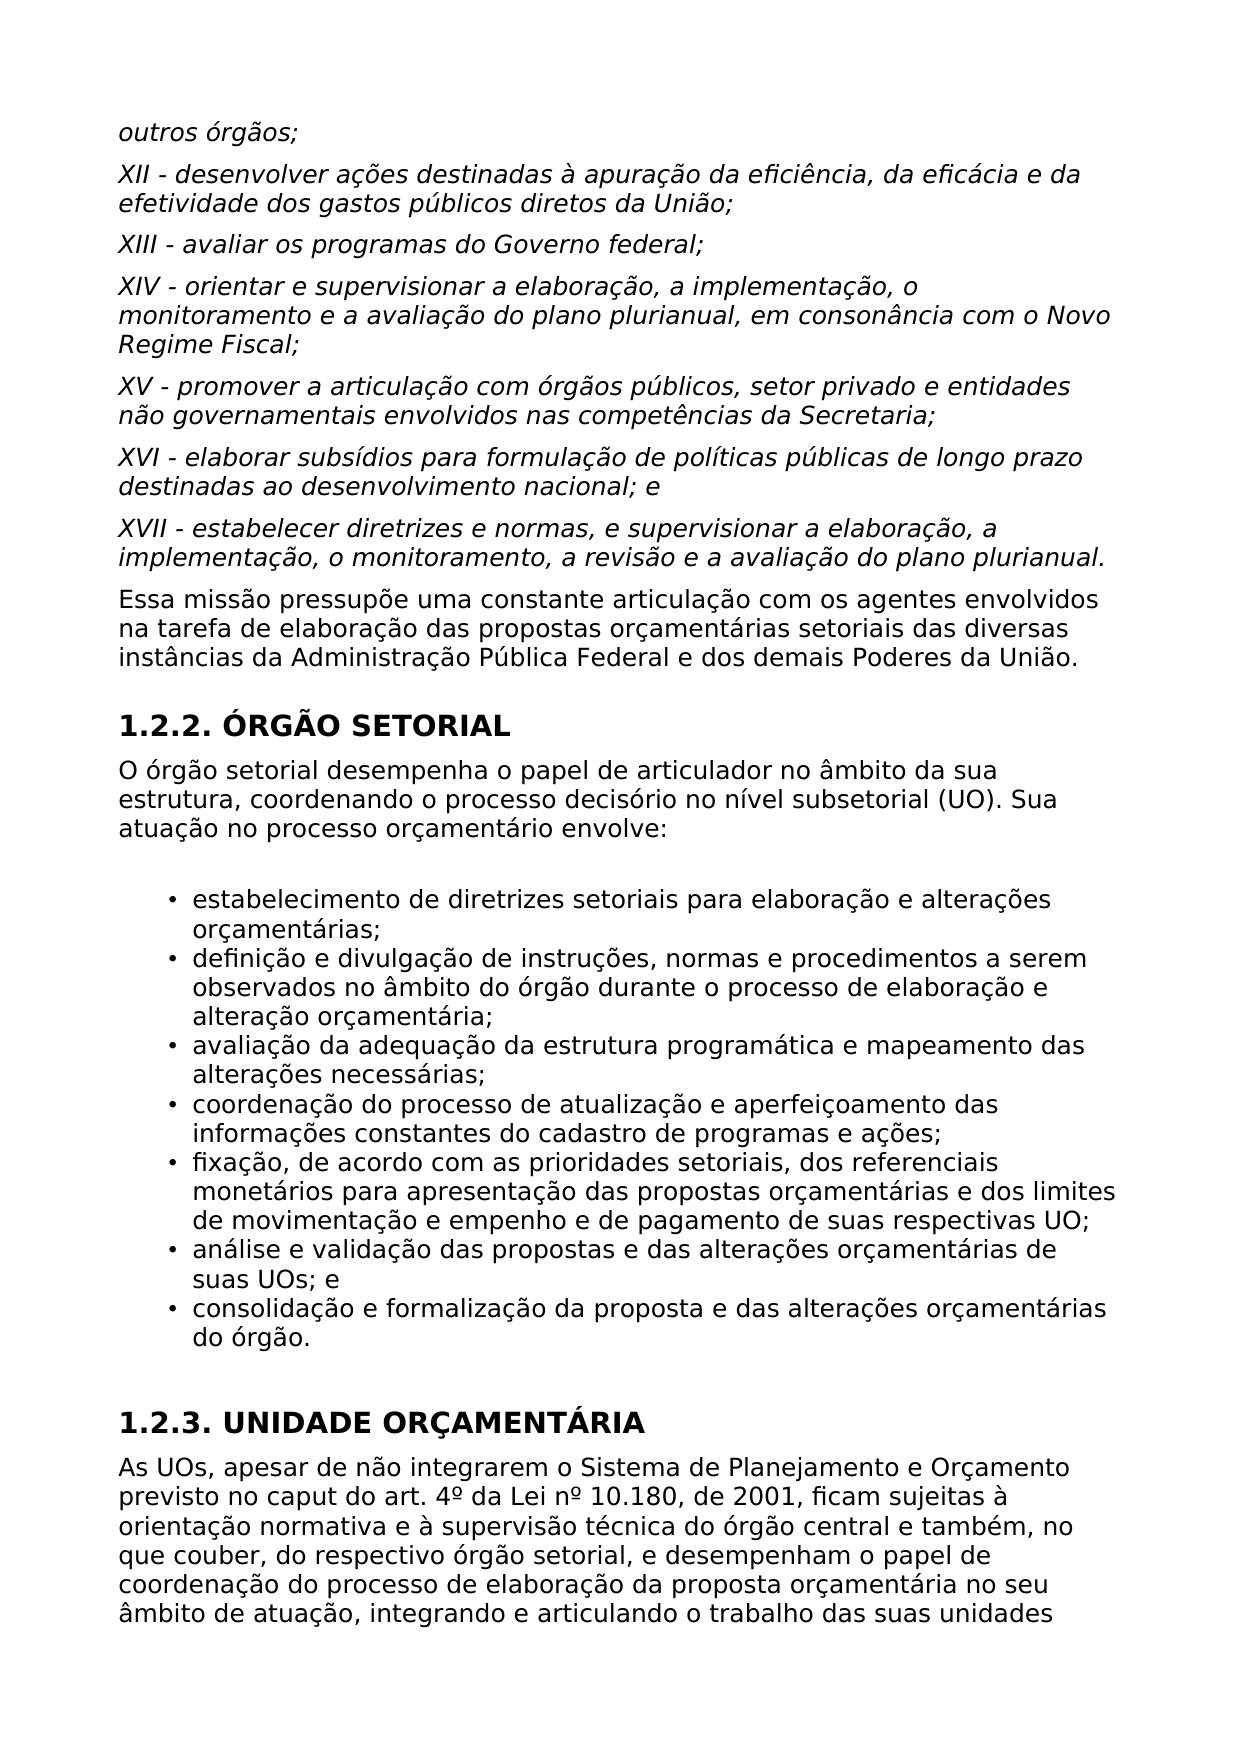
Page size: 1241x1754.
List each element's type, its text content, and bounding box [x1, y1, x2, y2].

text XVII - estabelecer diretrizes e normas, e supervisionar a elaboração, a implementação, o monitoramento, a revisão e a avaliação do plano plurianual. [118, 514, 1122, 572]
text XIII - avaliar os programas do Governo federal; [118, 231, 1122, 260]
text As UOs, apesar de não integrarem o Sistema de Planejamento e Orçamento previsto no caput do art. 4º da Lei nº 10.180, de 2001, ficam sujeitas à orientação normativa e à supervisão técnica do órgão central e também, no que couber, do respectivo órgão setorial, e desempenham o papel de coordenação do processo de elaboração da proposta orçamentária no seu âmbito de atuação, integrando e articulando o trabalho das suas unidades [118, 1453, 1122, 1628]
list análise e validação das propostas e das alterações orçamentárias de suas UOs; e [177, 1236, 1122, 1294]
text XII - desenvolver ações destinadas à apuração da eficiência, da eficácia e da efetividade dos gastos públicos diretos da União; [118, 160, 1122, 218]
subtitle 1.2.3. UNIDADE ORÇAMENTÁRIA [118, 1407, 1122, 1441]
text O órgão setorial desempenha o papel de articulador no âmbito da sua estrutura, coordenando o processo decisório no nível subsetorial (UO). Sua atuação no processo orçamentário envolve: [118, 756, 1122, 844]
list consolidação e formalização da proposta e das alterações orçamentárias do órgão. [177, 1294, 1122, 1352]
list avaliação da adequação da estrutura programática e mapeamento das alterações necessárias; [177, 1032, 1122, 1090]
text Essa missão pressupõe uma constante articulação com os agentes envolvidos na tarefa de elaboração das propostas orçamentárias setoriais das diversas instâncias da Administração Pública Federal e dos demais Poderes da União. [118, 585, 1122, 672]
text outros órgãos; [118, 118, 1122, 147]
list estabelecimento de diretrizes setoriais para elaboração e alterações orçamentárias; [177, 886, 1122, 944]
text XV - promover a articulação com órgãos públicos, setor privado e entidades não governamentais envolvidos nas competências da Secretaria; [118, 372, 1122, 431]
list coordenação do processo de atualização e aperfeiçoamento das informações constantes do cadastro de programas e ações; [177, 1090, 1122, 1148]
text XIV - orientar e supervisionar a elaboração, a implementação, o monitoramento e a avaliação do plano plurianual, em consonância com o Novo Regime Fiscal; [118, 272, 1122, 360]
list fixação, de acordo com as prioridades setoriais, dos referenciais monetários para apresentação das propostas orçamentárias e dos limites de movimentação e empenho e de pagamento de suas respectivas UO; [177, 1148, 1122, 1236]
subtitle 1.2.2. ÓRGÃO SETORIAL [118, 710, 1122, 744]
list definição e divulgação de instruções, normas e procedimentos a serem observados no âmbito do órgão durante o processo de elaboração e alteração orçamentária; [177, 944, 1122, 1032]
text XVI - elaborar subsídios para formulação de políticas públicas de longo prazo destinadas ao desenvolvimento nacional; e [118, 443, 1122, 501]
